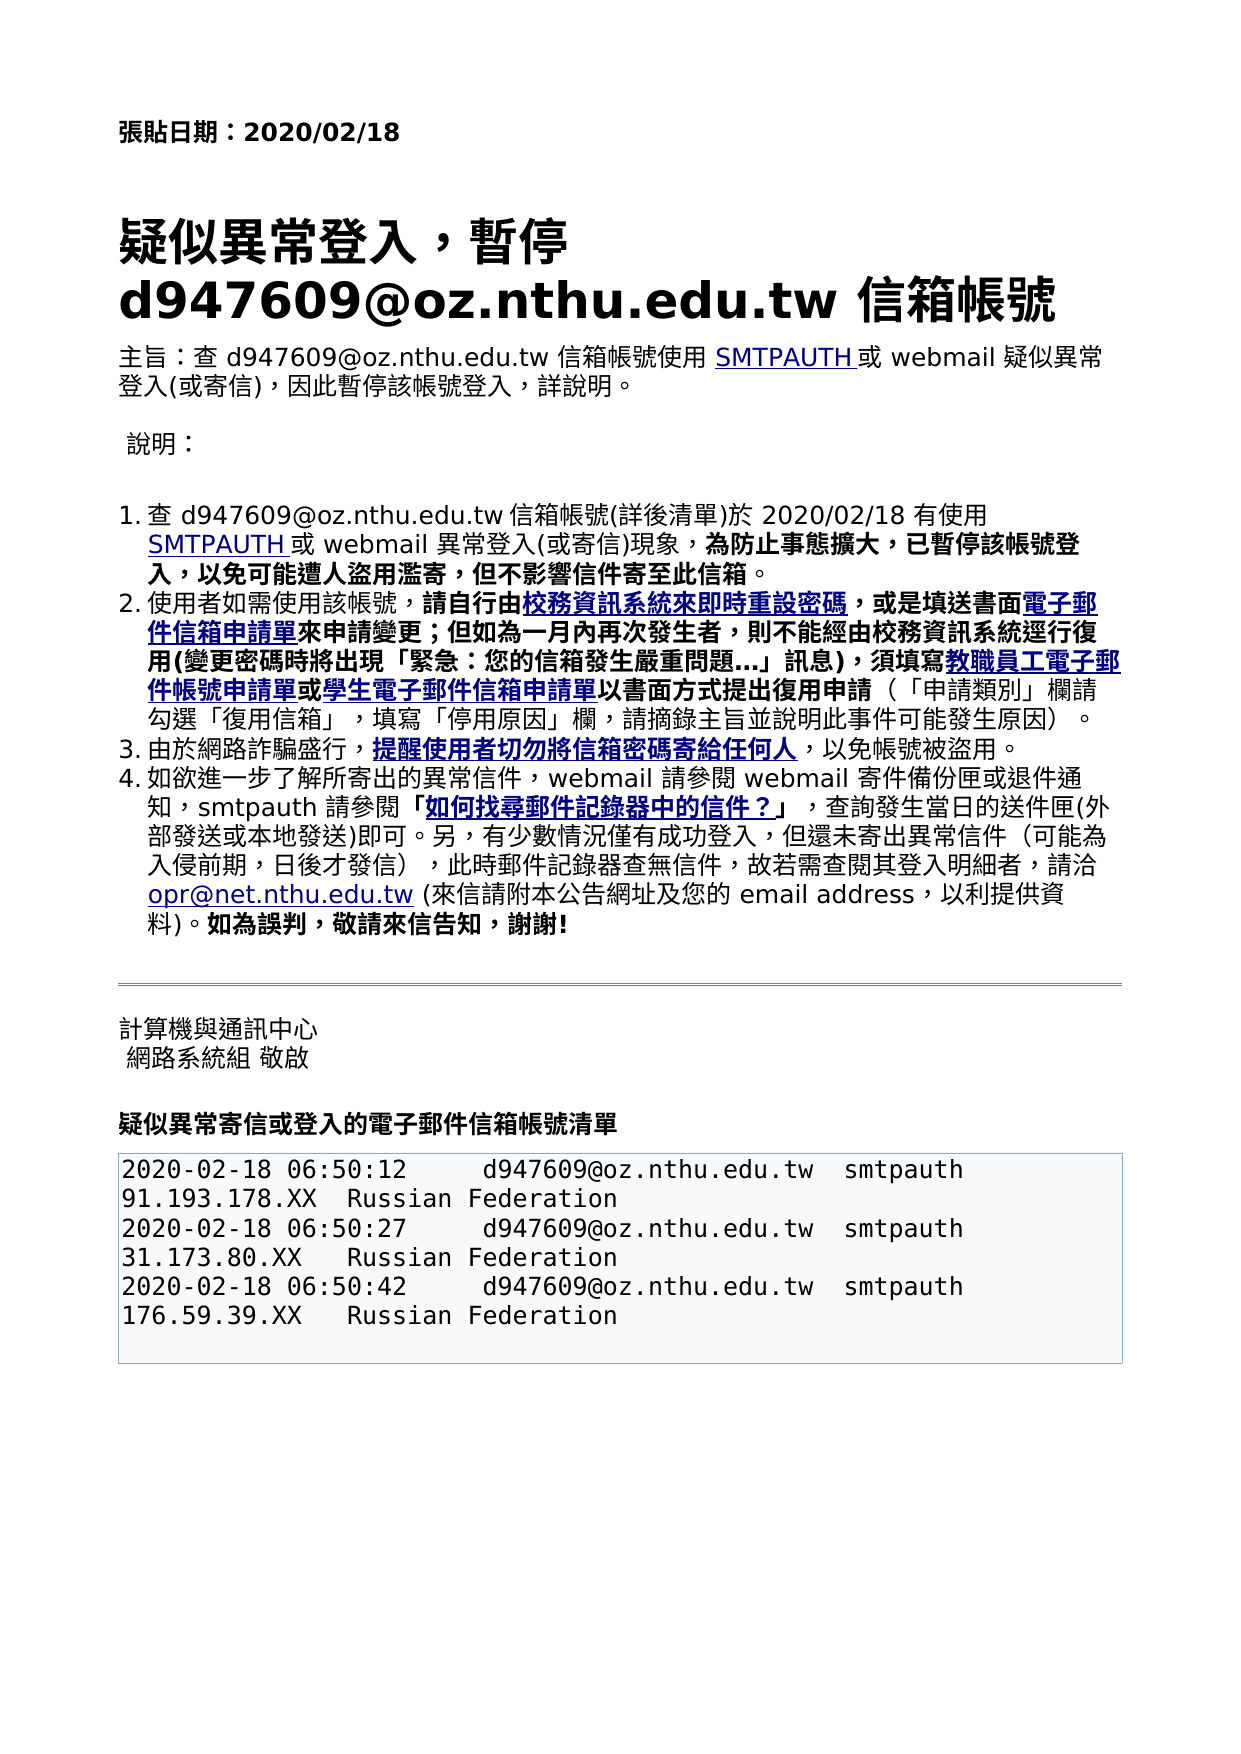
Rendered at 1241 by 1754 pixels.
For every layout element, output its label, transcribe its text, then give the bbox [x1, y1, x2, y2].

list 使用者如需使用該帳號，請自行由校務資訊系統來即時重設密碼，或是填送書面電子郵件信箱申請單來申請變更；但如為一月內再次發生者，則不能經由校務資訊系統逕行復用(變更密碼時將出現「緊急：您的信箱發生嚴重問題…」訊息)，須填寫教職員工電子郵件帳號申請單或學生電子郵件信箱申請單以書面方式提出復用申請（「申請類別」欄請勾選「復用信箱」，填寫「停用原因」欄，請摘錄主旨並說明此事件可能發生原因）。 [118, 589, 1122, 735]
text 2020-02-18 06:50:12 d947609@oz.nthu.edu.tw smtpauth 91.193.178.XX Russian Federation 2020-02-18 06:50:27 d947609@oz.nthu.edu.tw smtpauth 31.173.80.XX Russian Federation 2020-02-18 06:50:42 d947609@oz.nthu.edu.tw smtpauth 176.59.39.XX Russian Federation [119, 1154, 1122, 1363]
subtitle 疑似異常寄信或登入的電子郵件信箱帳號清單 [118, 1111, 1122, 1140]
text 計算機與通訊中心 網路系統組 敬啟 [118, 1015, 1122, 1073]
list 查 d947609@oz.nthu.edu.tw信箱帳號(詳後清單)於 2020/02/18 有使用 SMTPAUTH或 webmail 異常登入(或寄信)現象，為防止事態擴大，已暫停該帳號登入，以免可能遭人盜用濫寄，但不影響信件寄至此信箱。 [118, 502, 1122, 589]
subtitle 疑似異常登入，暫停 d947609@oz.nthu.edu.tw 信箱帳號 [118, 214, 1122, 330]
list 如欲進一步了解所寄出的異常信件，webmail 請參閱 webmail 寄件備份匣或退件通知，smtpauth 請參閱「如何找尋郵件記錄器中的信件？」，查詢發生當日的送件匣(外部發送或本地發送)即可。另，有少數情況僅有成功登入，但還未寄出異常信件（可能為入侵前期，日後才發信），此時郵件記錄器查無信件，故若需查閱其登入明細者，請洽 opr@net.nthu.edu.tw (來信請附本公告網址及您的 email address，以利提供資料)。如為誤判，敬請來信告知，謝謝! [118, 764, 1122, 939]
list 由於網路詐騙盛行，提醒使用者切勿將信箱密碼寄給任何人，以免帳號被盜用。 [118, 735, 1122, 764]
text 主旨：查 d947609@oz.nthu.edu.tw 信箱帳號使用 SMTPAUTH或 webmail 疑似異常登入(或寄信)，因此暫停該帳號登入，詳說明。 說明： [118, 343, 1122, 459]
text 張貼日期：2020/02/18 [118, 118, 1122, 176]
